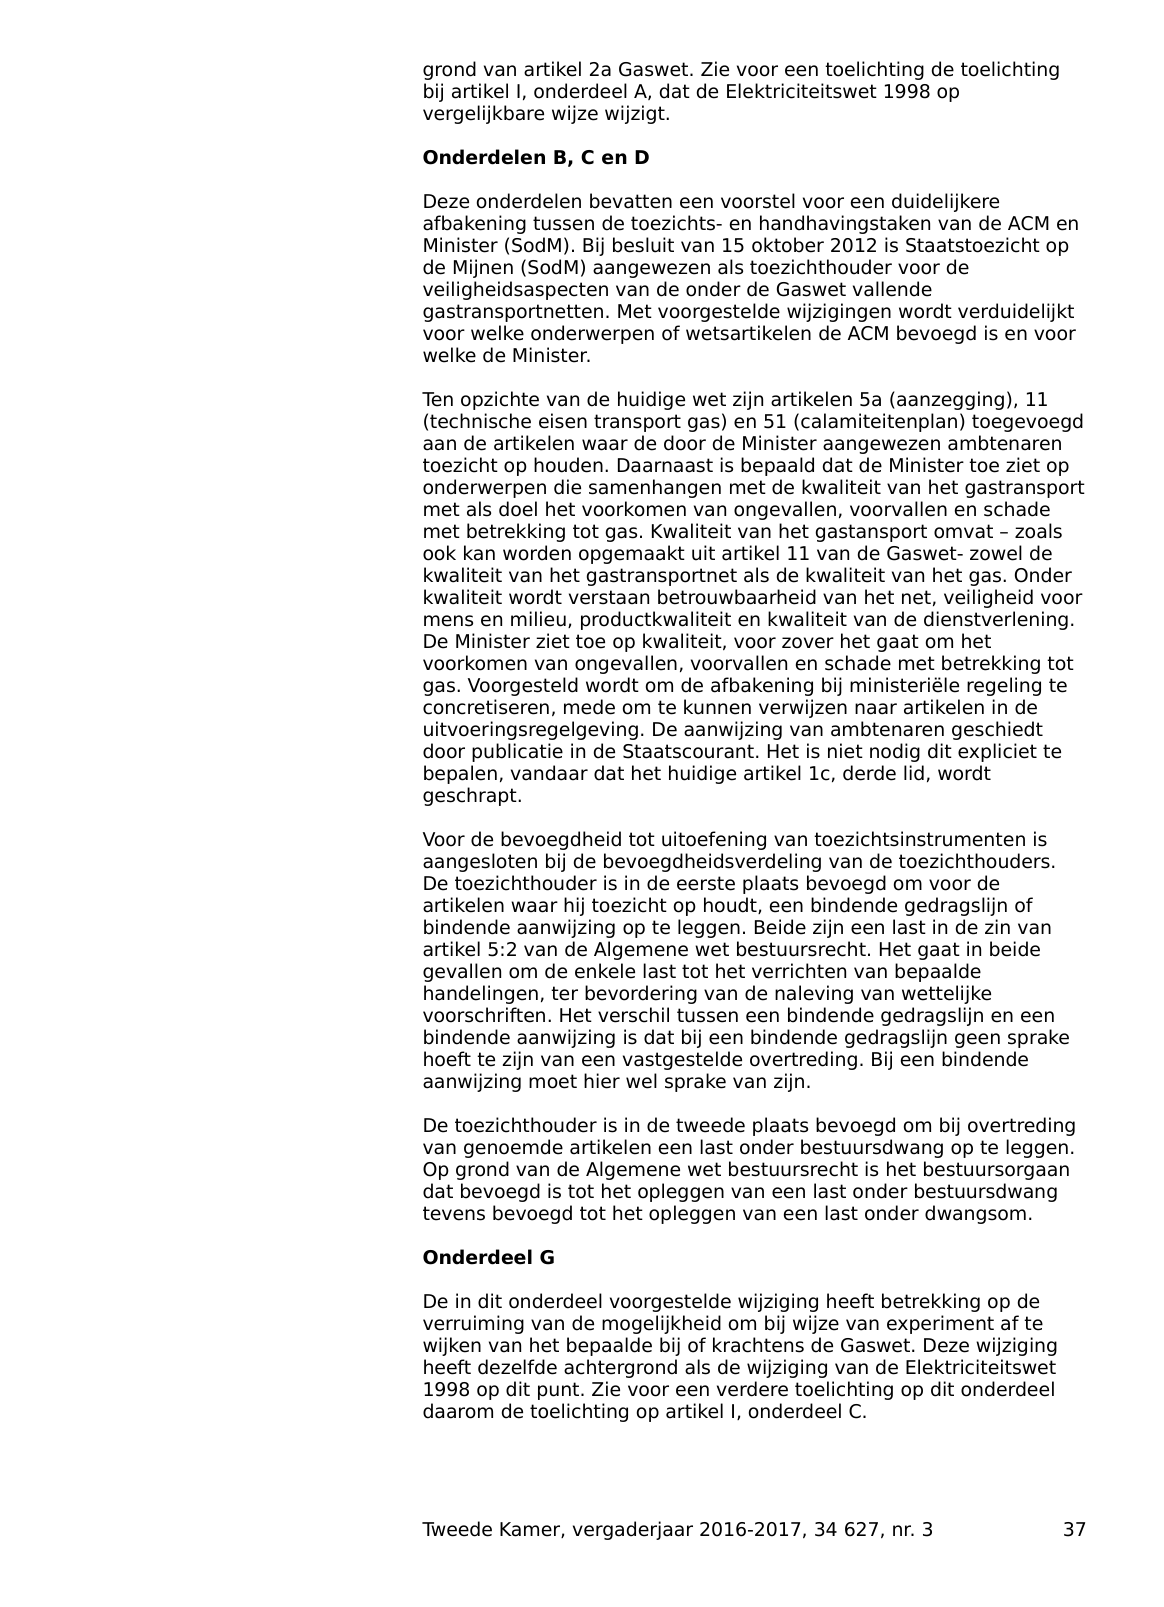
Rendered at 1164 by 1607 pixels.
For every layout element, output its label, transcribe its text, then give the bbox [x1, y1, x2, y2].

subtitle Onderdeel G [422, 1247, 1087, 1269]
text De toezichthouder is in de tweede plaats bevoegd om bij overtreding van genoemde artikelen een last onder bestuursdwang op te leggen. Op grond van de Algemene wet bestuursrecht is het bestuursorgaan dat bevoegd is tot het opleggen van een last onder bestuursdwang tevens bevoegd tot het opleggen van een last onder dwangsom. [422, 1115, 1087, 1225]
text Deze onderdelen bevatten een voorstel voor een duidelijkere afbakening tussen de toezichts- en handhavingstaken van de ACM en Minister (SodM). Bij besluit van 15 oktober 2012 is Staatstoezicht op de Mijnen (SodM) aangewezen als toezichthouder voor de veiligheidsaspecten van de onder de Gaswet vallende gastransportnetten. Met voorgestelde wijzigingen wordt verduidelijkt voor welke onderwerpen of wetsartikelen de ACM bevoegd is en voor welke de Minister. [422, 191, 1087, 367]
text De in dit onderdeel voorgestelde wijziging heeft betrekking op de verruiming van de mogelijkheid om bij wijze van experiment af te wijken van het bepaalde bij of krachtens de Gaswet. Deze wijziging heeft dezelfde achtergrond als de wijziging van de Elektriciteitswet 1998 op dit punt. Zie voor een verdere toelichting op dit onderdeel daarom de toelichting op artikel I, onderdeel C. [422, 1291, 1087, 1423]
subtitle Onderdelen B, C en D [422, 147, 1087, 169]
text Voor de bevoegdheid tot uitoefening van toezichtsinstrumenten is aangesloten bij de bevoegdheidsverdeling van de toezichthouders. De toezichthouder is in de eerste plaats bevoegd om voor de artikelen waar hij toezicht op houdt, een bindende gedragslijn of bindende aanwijzing op te leggen. Beide zijn een last in de zin van artikel 5:2 van de Algemene wet bestuursrecht. Het gaat in beide gevallen om de enkele last tot het verrichten van bepaalde handelingen, ter bevordering van de naleving van wettelijke voorschriften. Het verschil tussen een bindende gedragslijn en een bindende aanwijzing is dat bij een bindende gedragslijn geen sprake hoeft te zijn van een vastgestelde overtreding. Bij een bindende aanwijzing moet hier wel sprake van zijn. [422, 829, 1087, 1093]
text Ten opzichte van de huidige wet zijn artikelen 5a (aanzegging), 11 (technische eisen transport gas) en 51 (calamiteitenplan) toegevoegd aan de artikelen waar de door de Minister aangewezen ambtenaren toezicht op houden. Daarnaast is bepaald dat de Minister toe ziet op onderwerpen die samenhangen met de kwaliteit van het gastransport met als doel het voorkomen van ongevallen, voorvallen en schade met betrekking tot gas. Kwaliteit van het gastansport omvat – zoals ook kan worden opgemaakt uit artikel 11 van de Gaswet- zowel de kwaliteit van het gastransportnet als de kwaliteit van het gas. Onder kwaliteit wordt verstaan betrouwbaarheid van het net, veiligheid voor mens en milieu, productkwaliteit en kwaliteit van de dienstverlening. De Minister ziet toe op kwaliteit, voor zover het gaat om het voorkomen van ongevallen, voorvallen en schade met betrekking tot gas. Voorgesteld wordt om de afbakening bij ministeriële regeling te concretiseren, mede om te kunnen verwijzen naar artikelen in de uitvoeringsregelgeving. De aanwijzing van ambtenaren geschiedt door publicatie in de Staatscourant. Het is niet nodig dit expliciet te bepalen, vandaar dat het huidige artikel 1c, derde lid, wordt geschrapt. [422, 389, 1087, 807]
text grond van artikel 2a Gaswet. Zie voor een toelichting de toelichting bij artikel I, onderdeel A, dat de Elektriciteitswet 1998 op vergelijkbare wijze wijzigt. [422, 59, 1087, 125]
